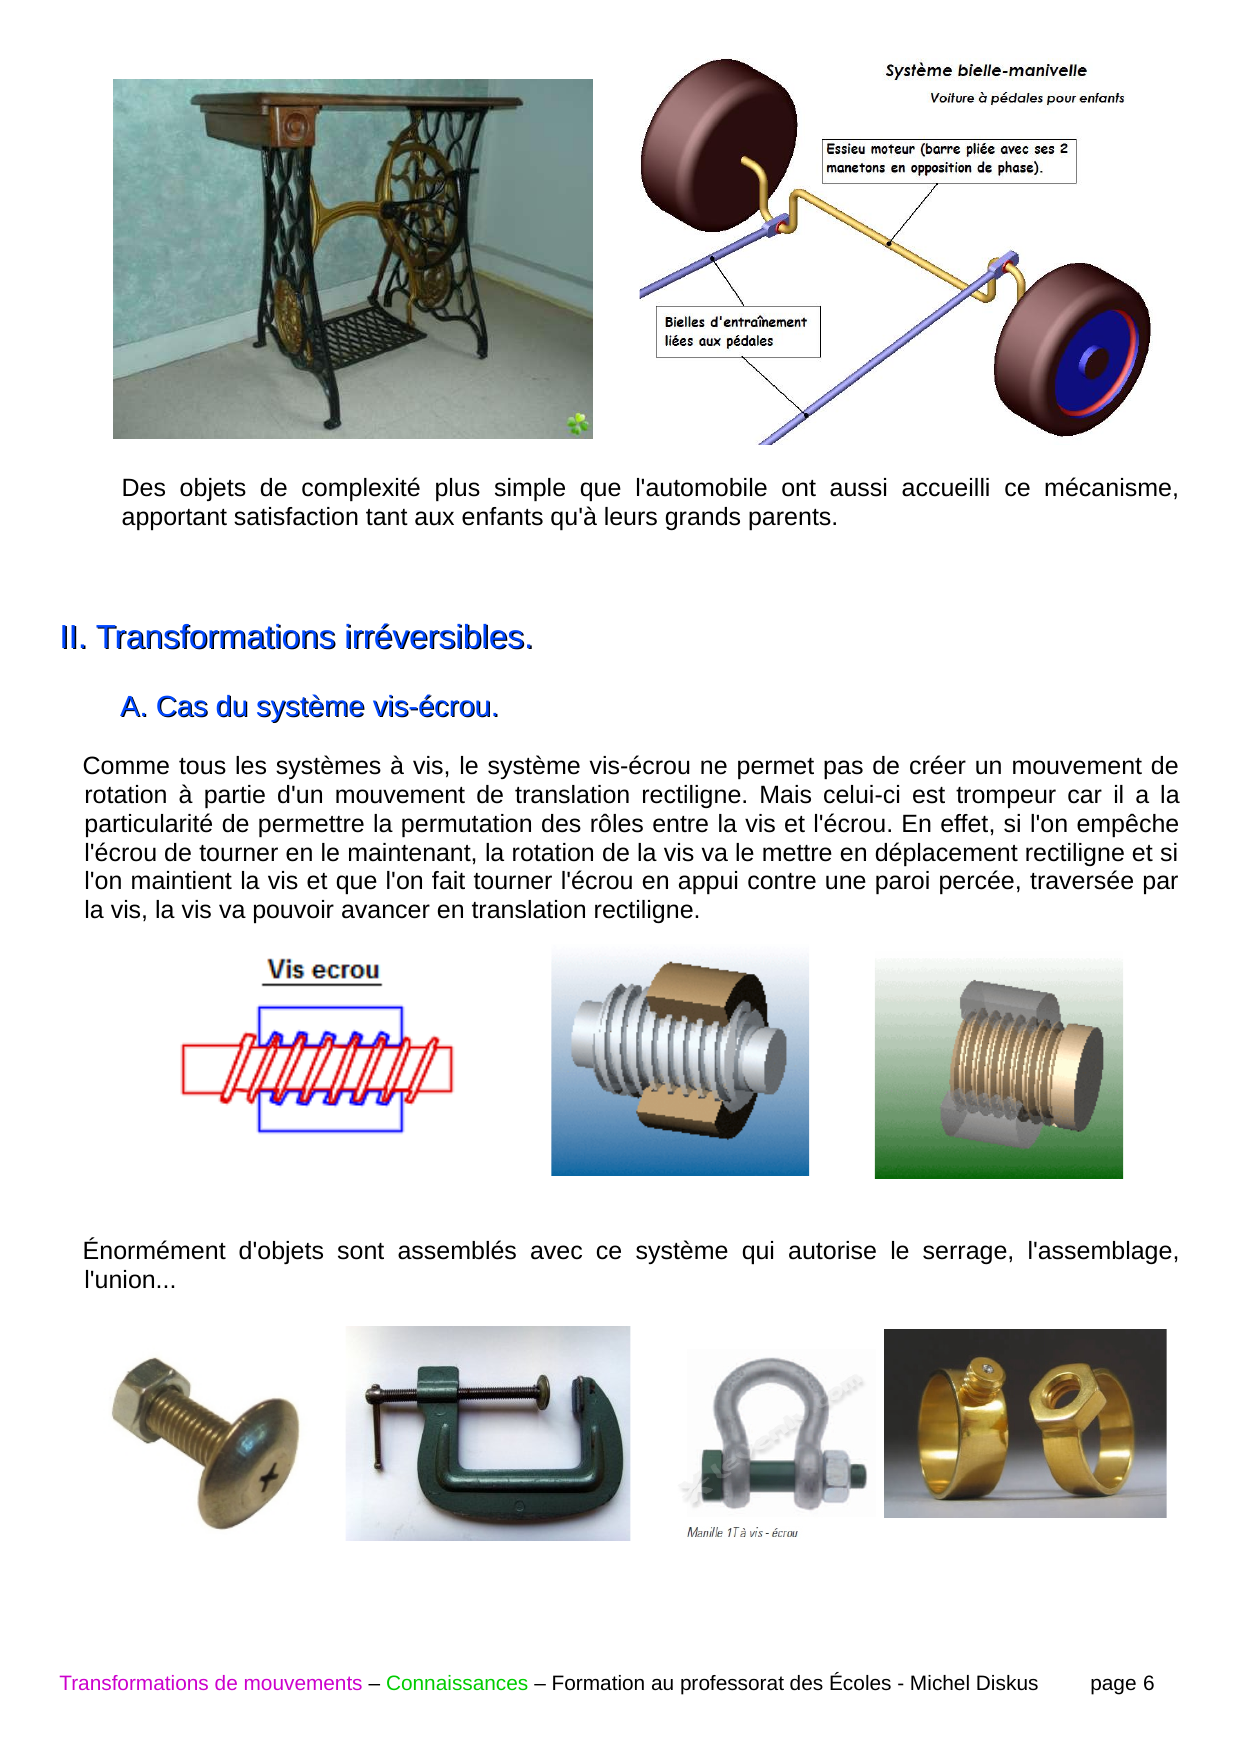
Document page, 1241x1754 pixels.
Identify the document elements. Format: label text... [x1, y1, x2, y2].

picture [663, 1313, 877, 1561]
picture [113, 79, 593, 439]
text Énormément d'objets sont assemblés avec ce système qui autorise le serrage, l'assemblage, l'union... [82, 1236, 1181, 1293]
text A. Cas du système vis-écrou. [120, 689, 1181, 722]
picture [345, 1326, 631, 1541]
text Des objets de complexité plus simple que l'automobile ont aussi accueilli ce mécanisme, apportant satisfaction tant aux enfants qu'à leurs grands parents. [121, 473, 1181, 531]
picture [884, 1329, 1167, 1518]
picture [639, 58, 1157, 445]
picture [84, 1319, 328, 1563]
picture [551, 944, 810, 1176]
picture [874, 951, 1124, 1179]
text II. Transformations irréversibles. [59, 617, 1181, 655]
text Comme tous les systèmes à vis, le système vis-écrou ne permet pas de créer un mouvement de rotation à partie d'un mouvement de translation rectiligne. Mais celui-ci est trompeur car il a la particularité de permettre la permutation des rôles entre la vis et l'écrou. En effet, si l'on empêche l'écrou de tourner en le maintenant, la rotation de la vis va le mettre en déplacement rectiligne et si l'on maintient la vis et que l'on fait tourner l'écrou en appui contre une paroi percée, traversée par la vis, la vis va pouvoir avancer en translation rectiligne. [82, 751, 1181, 924]
picture [160, 952, 483, 1142]
